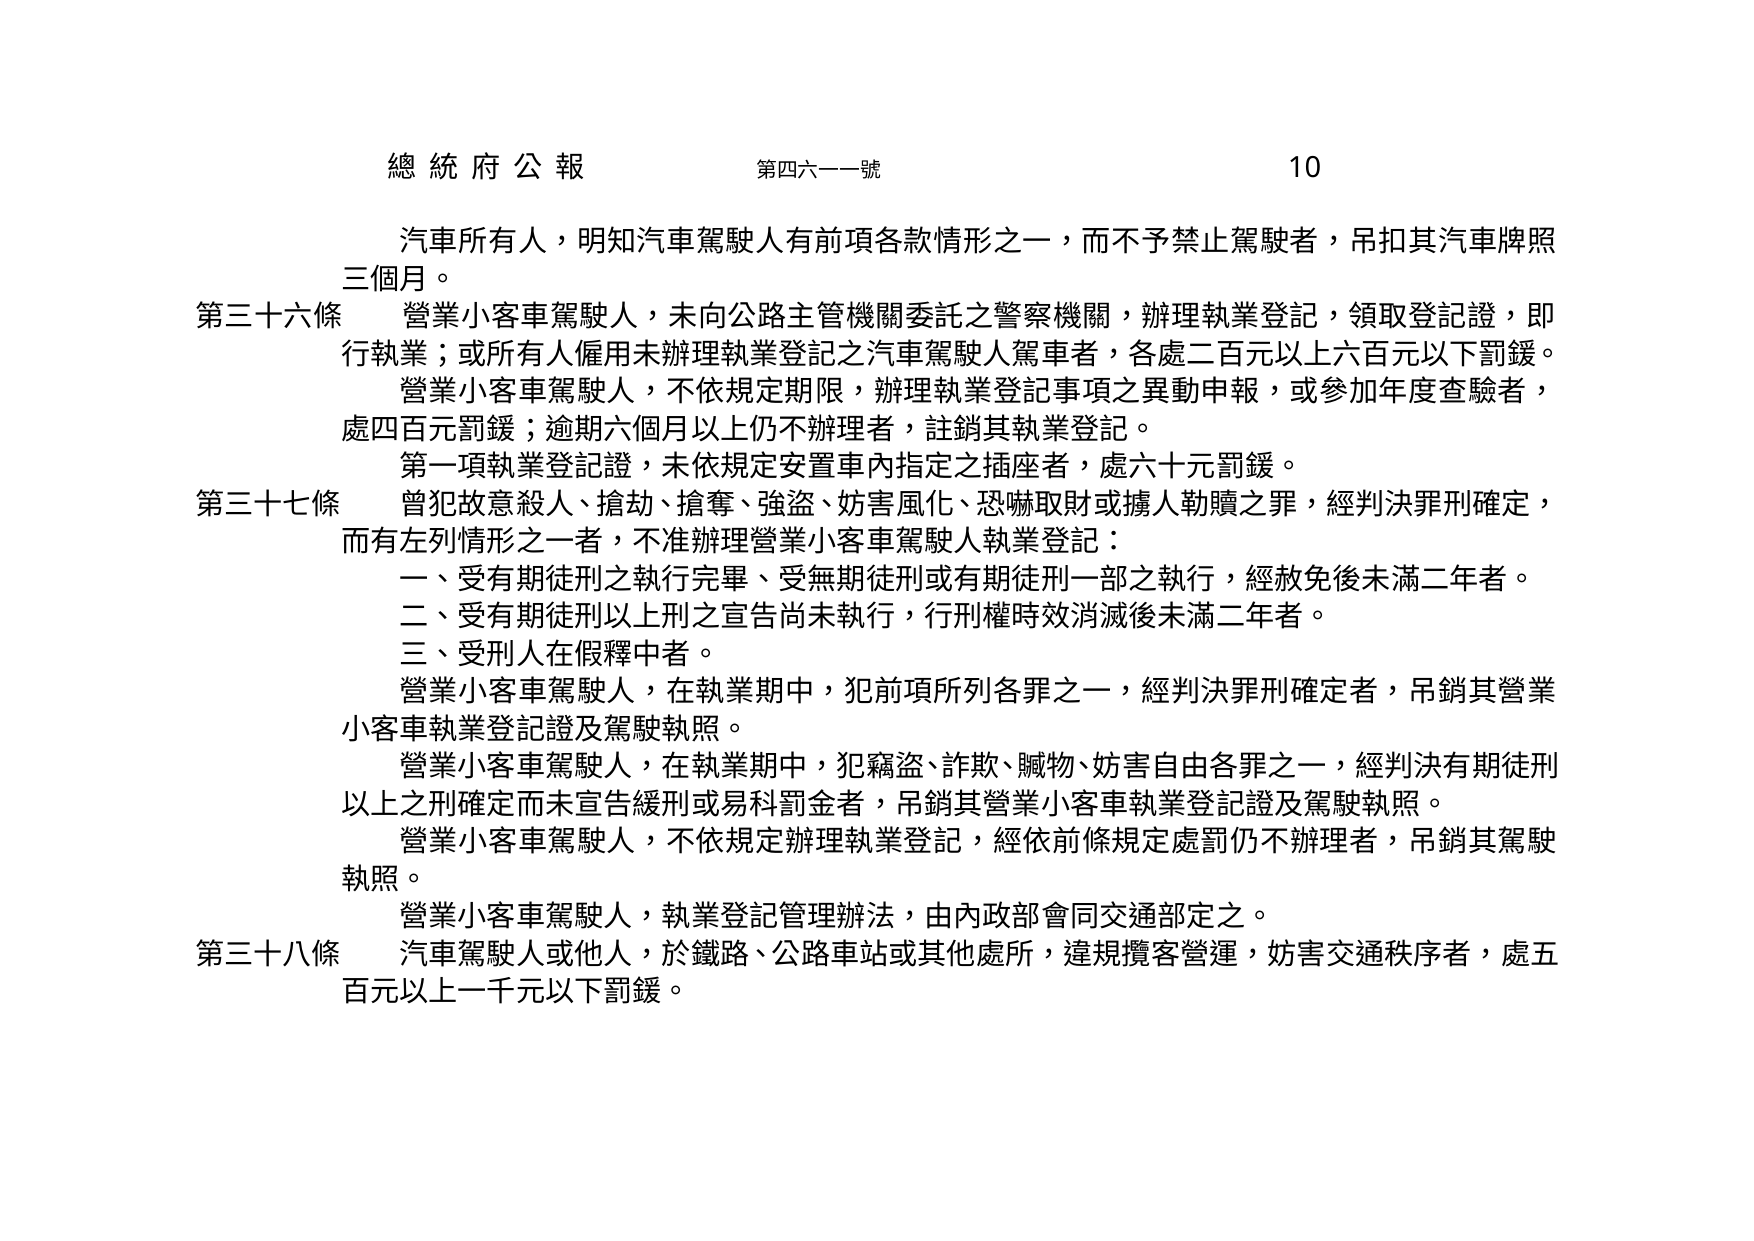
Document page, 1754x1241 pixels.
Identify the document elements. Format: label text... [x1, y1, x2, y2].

text 三、受刑人在假釋中者。 [399, 634, 1559, 672]
text 汽車所有人，明知汽車駕駛人有前項各款情形之一，而不予禁止駕駛者，吊扣其汽車牌照三個月。 [341, 222, 1559, 297]
text 營業小客車駕駛人，在執業期中，犯前項所列各罪之一，經判決罪刑確定者，吊銷其營業小客車執業登記證及駕駛執照。 [341, 672, 1559, 747]
text 營業小客車駕駛人，在執業期中，犯竊盜、詐欺、贓物、妨害自由各罪之一，經判決有期徒刑以上之刑確定而未宣告緩刑或易科罰金者，吊銷其營業小客車執業登記證及駕駛執照。 [341, 747, 1559, 822]
text 一、受有期徒刑之執行完畢、受無期徒刑或有期徒刑一部之執行，經赦免後未滿二年者。 [399, 559, 1559, 597]
text 營業小客車駕駛人，不依規定辦理執業登記，經依前條規定處罰仍不辦理者，吊銷其駕駛執照。 [341, 822, 1559, 897]
text 營業小客車駕駛人，執業登記管理辦法，由內政部會同交通部定之。 [341, 897, 1559, 934]
text 第一項執業登記證，未依規定安置車內指定之插座者，處六十元罰鍰。 [341, 447, 1559, 484]
text 第三十六條 營業小客車駕駛人，未向公路主管機關委託之警察機關，辦理執業登記，領取登記證，即行執業；或所有人僱用未辦理執業登記之汽車駕駛人駕車者，各處二百元以上六百元以下罰鍰。 [195, 297, 1559, 372]
text 第三十八條 汽車駕駛人或他人，於鐵路、公路車站或其他處所，違規攬客營運，妨害交通秩序者，處五百元以上一千元以下罰鍰。 [195, 934, 1559, 1009]
text 營業小客車駕駛人，不依規定期限，辦理執業登記事項之異動申報，或參加年度查驗者，處四百元罰鍰；逾期六個月以上仍不辦理者，註銷其執業登記。 [341, 372, 1559, 447]
text 第三十七條 曾犯故意殺人、搶劫、搶奪、強盜、妨害風化、恐嚇取財或擄人勒贖之罪，經判決罪刑確定，而有左列情形之一者，不准辦理營業小客車駕駛人執業登記： [195, 484, 1559, 559]
text 二、受有期徒刑以上刑之宣告尚未執行，行刑權時效消滅後未滿二年者。 [399, 597, 1559, 634]
